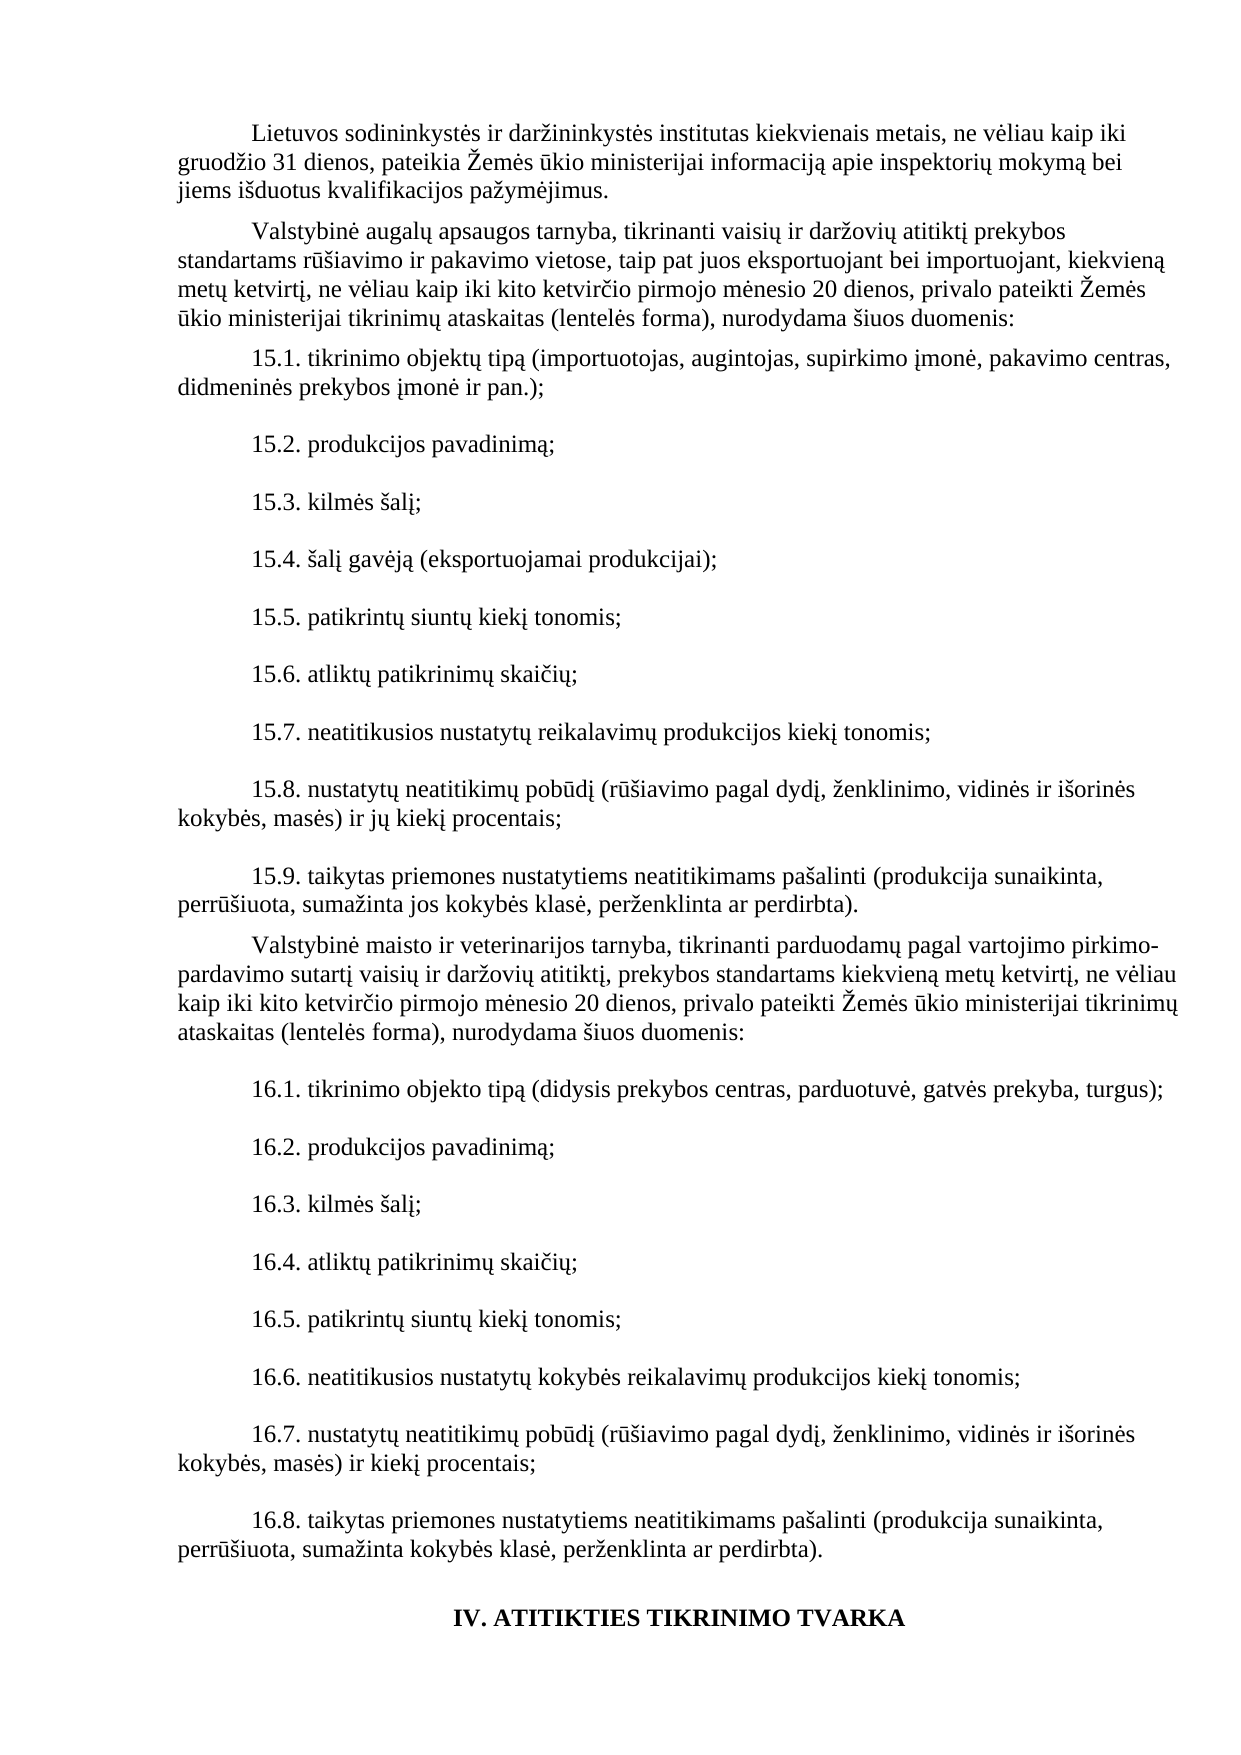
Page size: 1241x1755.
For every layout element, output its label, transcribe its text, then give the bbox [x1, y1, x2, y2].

text Valstybinė augalų apsaugos tarnyba, tikrinanti vaisių ir daržovių atitiktį prekybos standartams rūšiavimo ir pakavimo vietose, taip pat juos eksportuojant bei importuojant, kiekvieną metų ketvirtį, ne vėliau kaip iki kito ketvirčio pirmojo mėnesio 20 dienos, privalo pateikti Žemės ūkio ministerijai tikrinimų ataskaitas (lentelės forma), nurodydama šiuos duomenis: [177, 216, 1181, 331]
text 16.8. taikytas priemones nustatytiems neatitikimams pašalinti (produkcija sunaikinta, perrūšiuota, sumažinta kokybės klasė, perženklinta ar perdirbta). [177, 1505, 1181, 1563]
text 15.8. nustatytų neatitikimų pobūdį (rūšiavimo pagal dydį, ženklinimo, vidinės ir išorinės kokybės, masės) ir jų kiekį procentais; [177, 774, 1181, 832]
text 16.2. produkcijos pavadinimą; [177, 1132, 1181, 1160]
text Valstybinė maisto ir veterinarijos tarnyba, tikrinanti parduodamų pagal vartojimo pirkimo-pardavimo sutartį vaisių ir daržovių atitiktį, prekybos standartams kiekvieną metų ketvirtį, ne vėliau kaip iki kito ketvirčio pirmojo mėnesio 20 dienos, privalo pateikti Žemės ūkio ministerijai tikrinimų ataskaitas (lentelės forma), nurodydama šiuos duomenis: [177, 930, 1181, 1045]
text 15.4. šalį gavėją (eksportuojamai produkcijai); [177, 544, 1181, 573]
text 15.2. produkcijos pavadinimą; [177, 429, 1181, 458]
text 16.6. neatitikusios nustatytų kokybės reikalavimų produkcijos kiekį tonomis; [177, 1362, 1181, 1390]
text 16.3. kilmės šalį; [177, 1189, 1181, 1218]
text 16.1. tikrinimo objekto tipą (didysis prekybos centras, parduotuvė, gatvės prekyba, turgus); [177, 1074, 1181, 1103]
text 16.4. atliktų patikrinimų skaičių; [177, 1247, 1181, 1275]
text IV. ATITIKTIES TIKRINIMO TVARKA [177, 1603, 1181, 1632]
text Lietuvos sodininkystės ir daržininkystės institutas kiekvienais metais, ne vėliau kaip iki gruodžio 31 dienos, pateikia Žemės ūkio ministerijai informaciją apie inspektorių mokymą bei jiems išduotus kvalifikacijos pažymėjimus. [177, 118, 1181, 204]
text 15.7. neatitikusios nustatytų reikalavimų produkcijos kiekį tonomis; [177, 717, 1181, 746]
text 16.5. patikrintų siuntų kiekį tonomis; [177, 1304, 1181, 1333]
text 15.6. atliktų patikrinimų skaičių; [177, 659, 1181, 688]
text 15.9. taikytas priemones nustatytiems neatitikimams pašalinti (produkcija sunaikinta, perrūšiuota, sumažinta jos kokybės klasė, perženklinta ar perdirbta). [177, 861, 1181, 918]
text 15.1. tikrinimo objektų tipą (importuotojas, augintojas, supirkimo įmonė, pakavimo centras, didmeninės prekybos įmonė ir pan.); [177, 343, 1181, 401]
text 16.7. nustatytų neatitikimų pobūdį (rūšiavimo pagal dydį, ženklinimo, vidinės ir išorinės kokybės, masės) ir kiekį procentais; [177, 1419, 1181, 1477]
text 15.3. kilmės šalį; [177, 487, 1181, 516]
text 15.5. patikrintų siuntų kiekį tonomis; [177, 602, 1181, 631]
